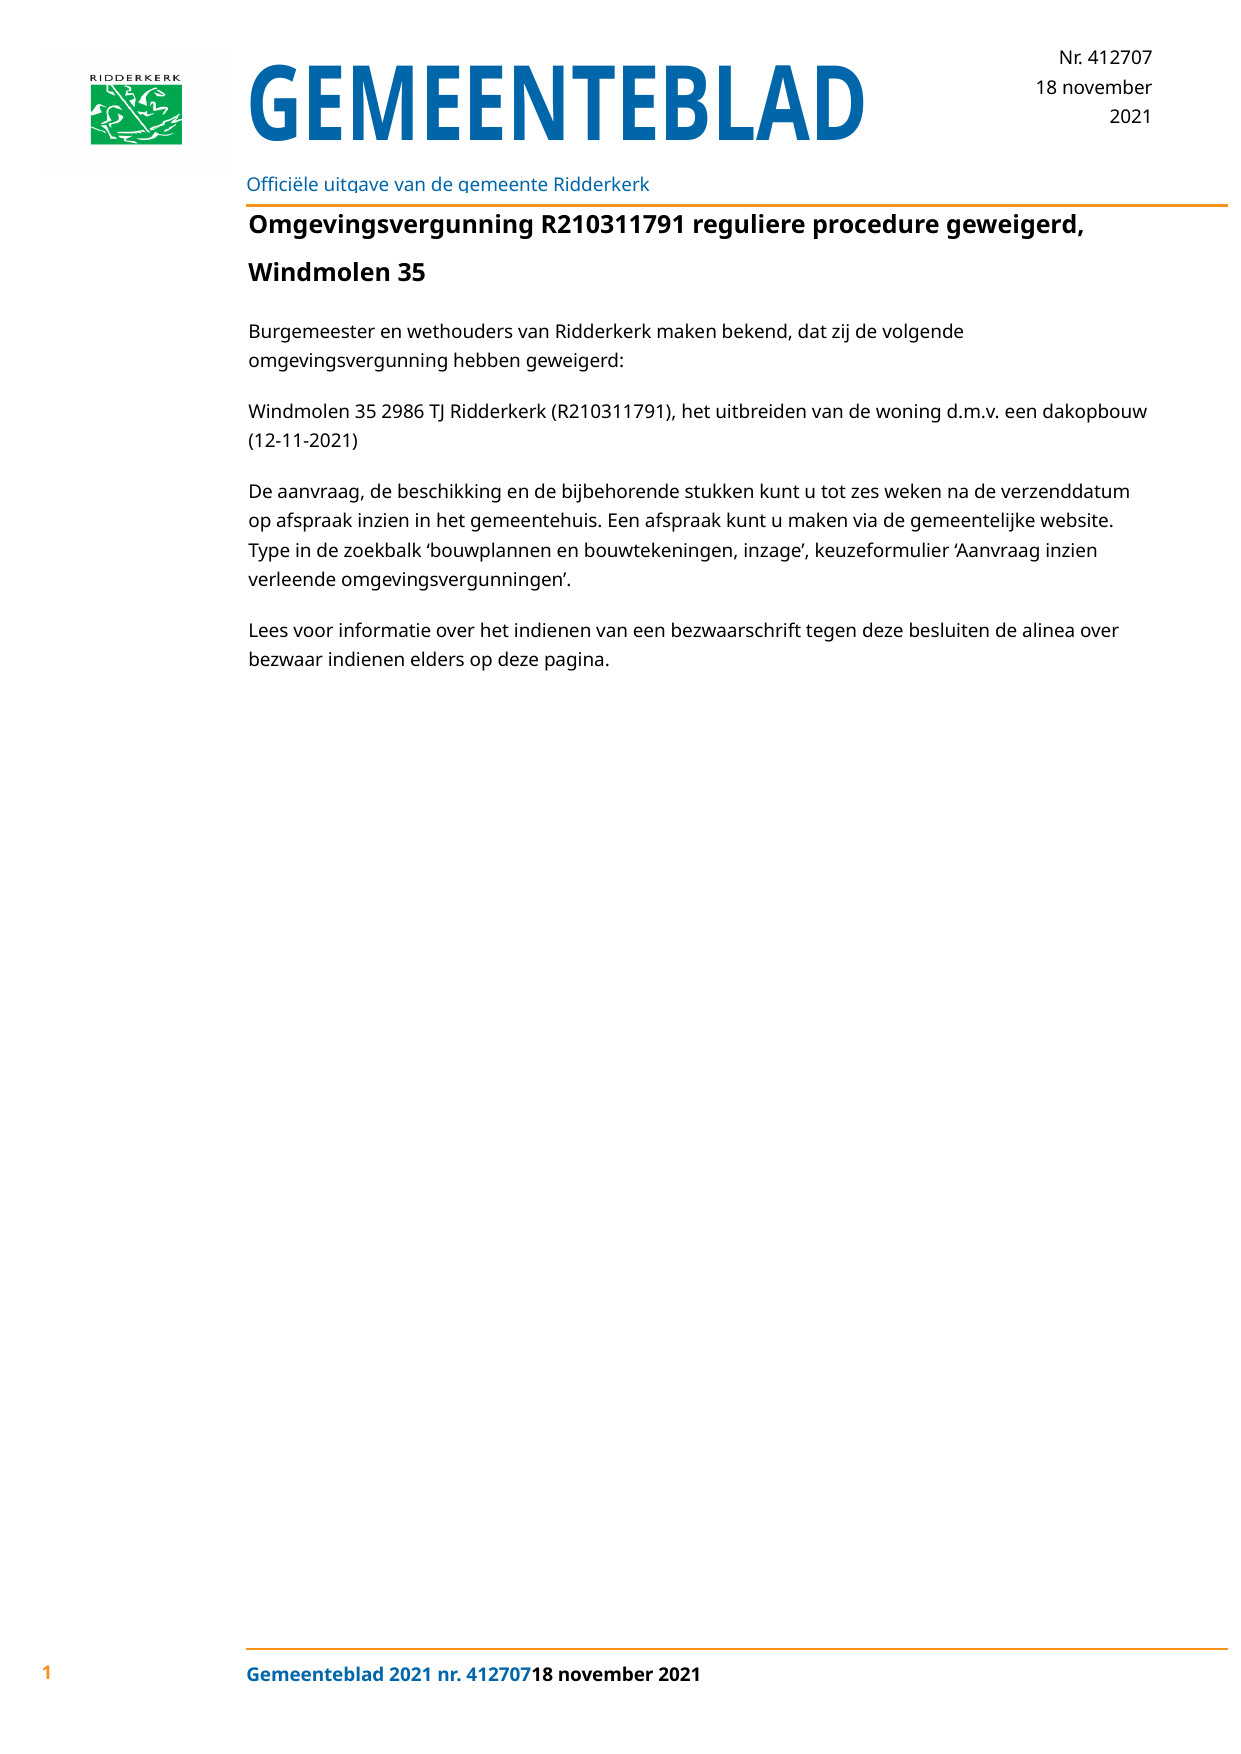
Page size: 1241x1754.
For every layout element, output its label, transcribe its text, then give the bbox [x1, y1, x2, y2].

text Lees voor informatie over het indienen van een bezwaarschrift tegen deze besluiten de alinea over bezwaar indienen elders op deze pagina. [248, 617, 1152, 672]
picture [41, 47, 231, 172]
text Omgevingsvergunning R210311791 reguliere procedure geweigerd, Windmolen 35 [248, 207, 1152, 288]
text De aanvraag, de beschikking en de bijbehorende stukken kunt u tot zes weken na de verzenddatum op afspraak inzien in het gemeentehuis. Een afspraak kunt u maken via de gemeentelijke website. Type in de zoekbalk ‘bouwplannen en bouwtekeningen, inzage’, keuzeformulier ‘Aanvraag inzien verleende omgevingsvergunningen’. [248, 478, 1152, 592]
text Burgemeester en wethouders van Ridderkerk maken bekend, dat zij de volgende omgevingsvergunning hebben geweigerd: [248, 318, 1152, 373]
text Windmolen 35 2986 TJ Ridderkerk (R210311791), het uitbreiden van de woning d.m.v. een dakopbouw (12-11-2021) [248, 398, 1152, 453]
